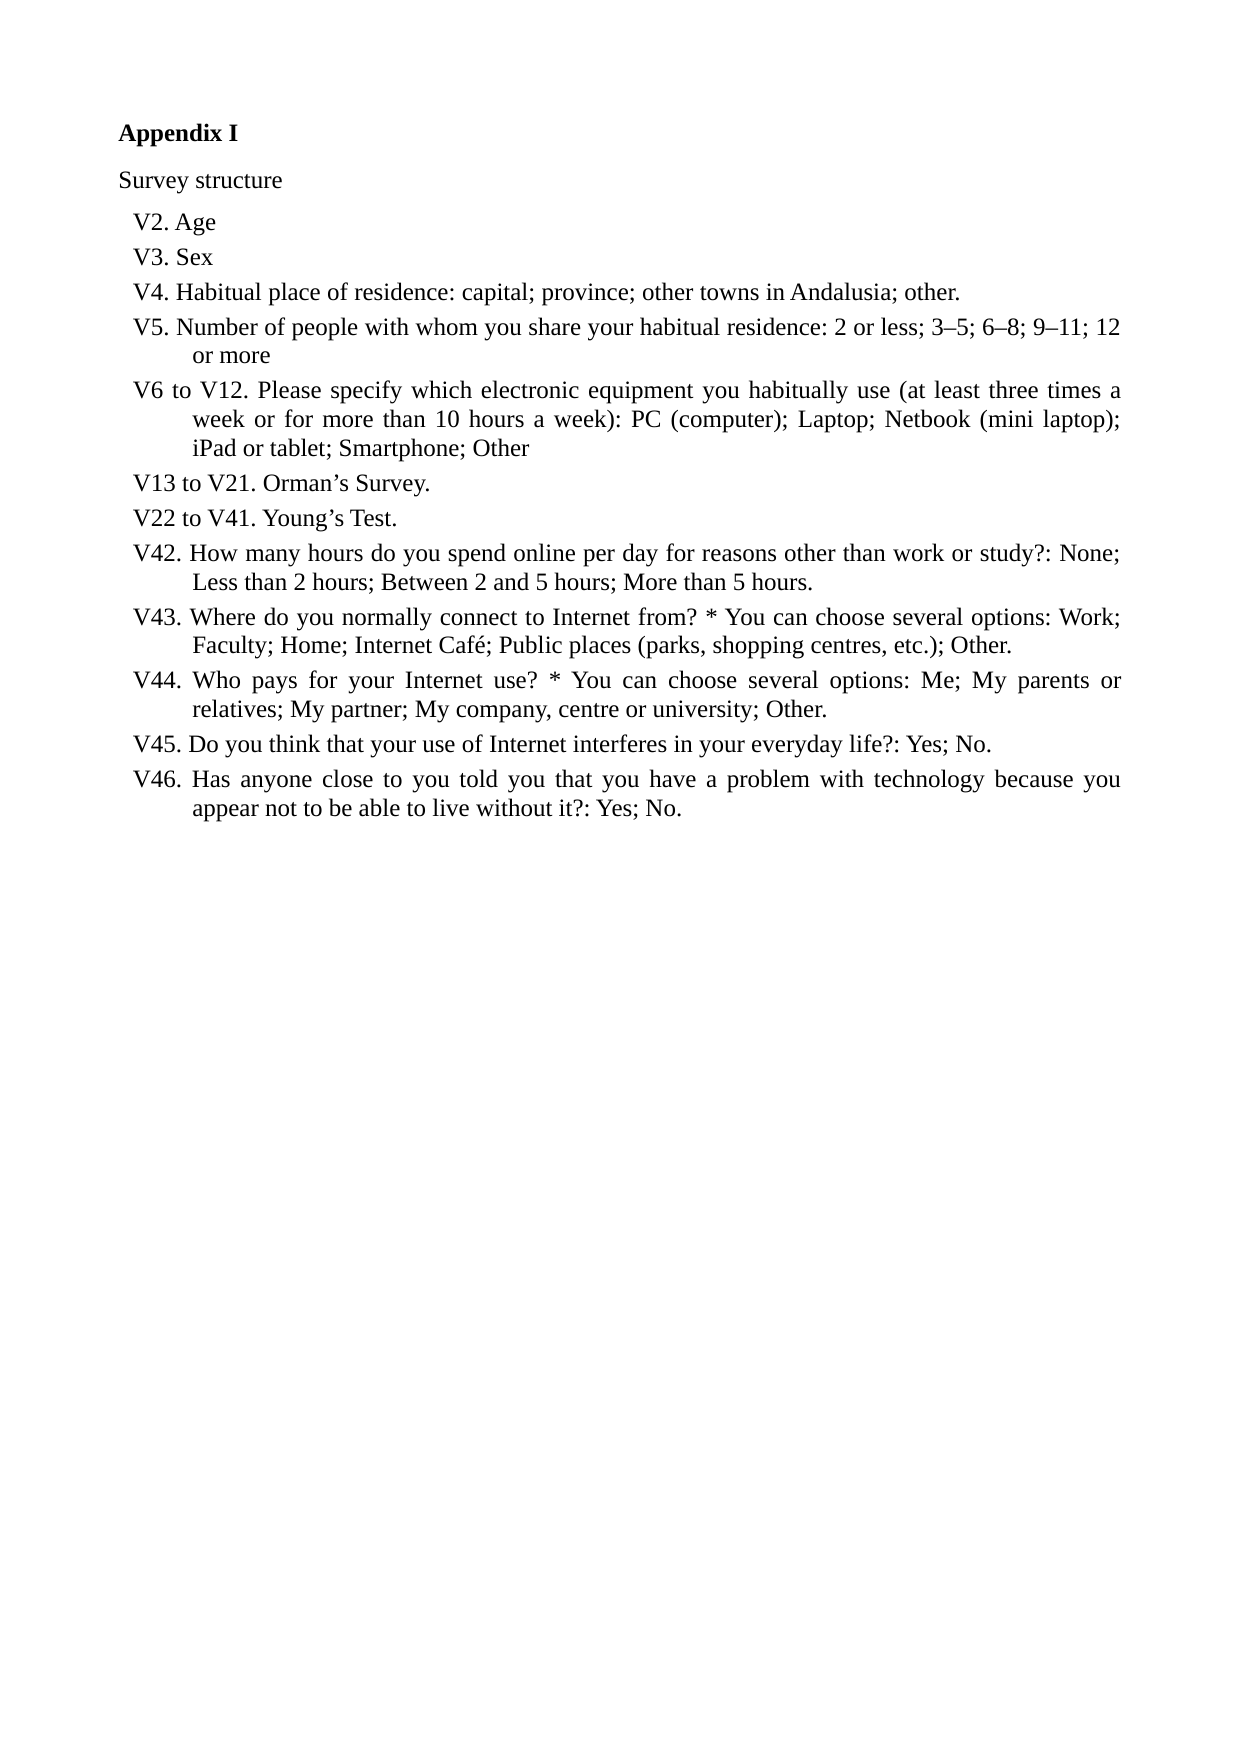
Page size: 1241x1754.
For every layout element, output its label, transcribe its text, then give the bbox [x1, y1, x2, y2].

text V5. Number of people with whom you share your habitual residence: 2 or less; 3–5; 6–8; 9–11; 12 or more [133, 312, 1122, 369]
text V3. Sex [133, 242, 1122, 271]
text V2. Age [133, 207, 1122, 236]
text V45. Do you think that your use of Internet interferes in your everyday life?: Yes; No. [133, 729, 1122, 758]
text V43. Where do you normally connect to Internet from? * You can choose several options: Work; Faculty; Home; Internet Café; Public places (parks, shopping centres, etc.); Other. [133, 602, 1122, 659]
text Appendix I [118, 118, 1122, 147]
text V6 to V12. Please specify which electronic equipment you habitually use (at least three times a week or for more than 10 hours a week): PC (computer); Laptop; Netbook (mini laptop); iPad or tablet; Smartphone; Other [133, 376, 1122, 462]
text V13 to V21. Orman’s Survey. [133, 468, 1122, 497]
text V22 to V41. Young’s Test. [133, 503, 1122, 532]
text Survey structure [118, 166, 1122, 194]
text V4. Habitual place of residence: capital; province; other towns in Andalusia; other. [133, 277, 1122, 306]
text V42. How many hours do you spend online per day for reasons other than work or study?: None; Less than 2 hours; Between 2 and 5 hours; More than 5 hours. [133, 538, 1122, 596]
text V46. Has anyone close to you told you that you have a problem with technology because you appear not to be able to live without it?: Yes; No. [133, 764, 1122, 822]
text V44. Who pays for your Internet use? * You can choose several options: Me; My parents or relatives; My partner; My company, centre or university; Other. [133, 666, 1122, 723]
